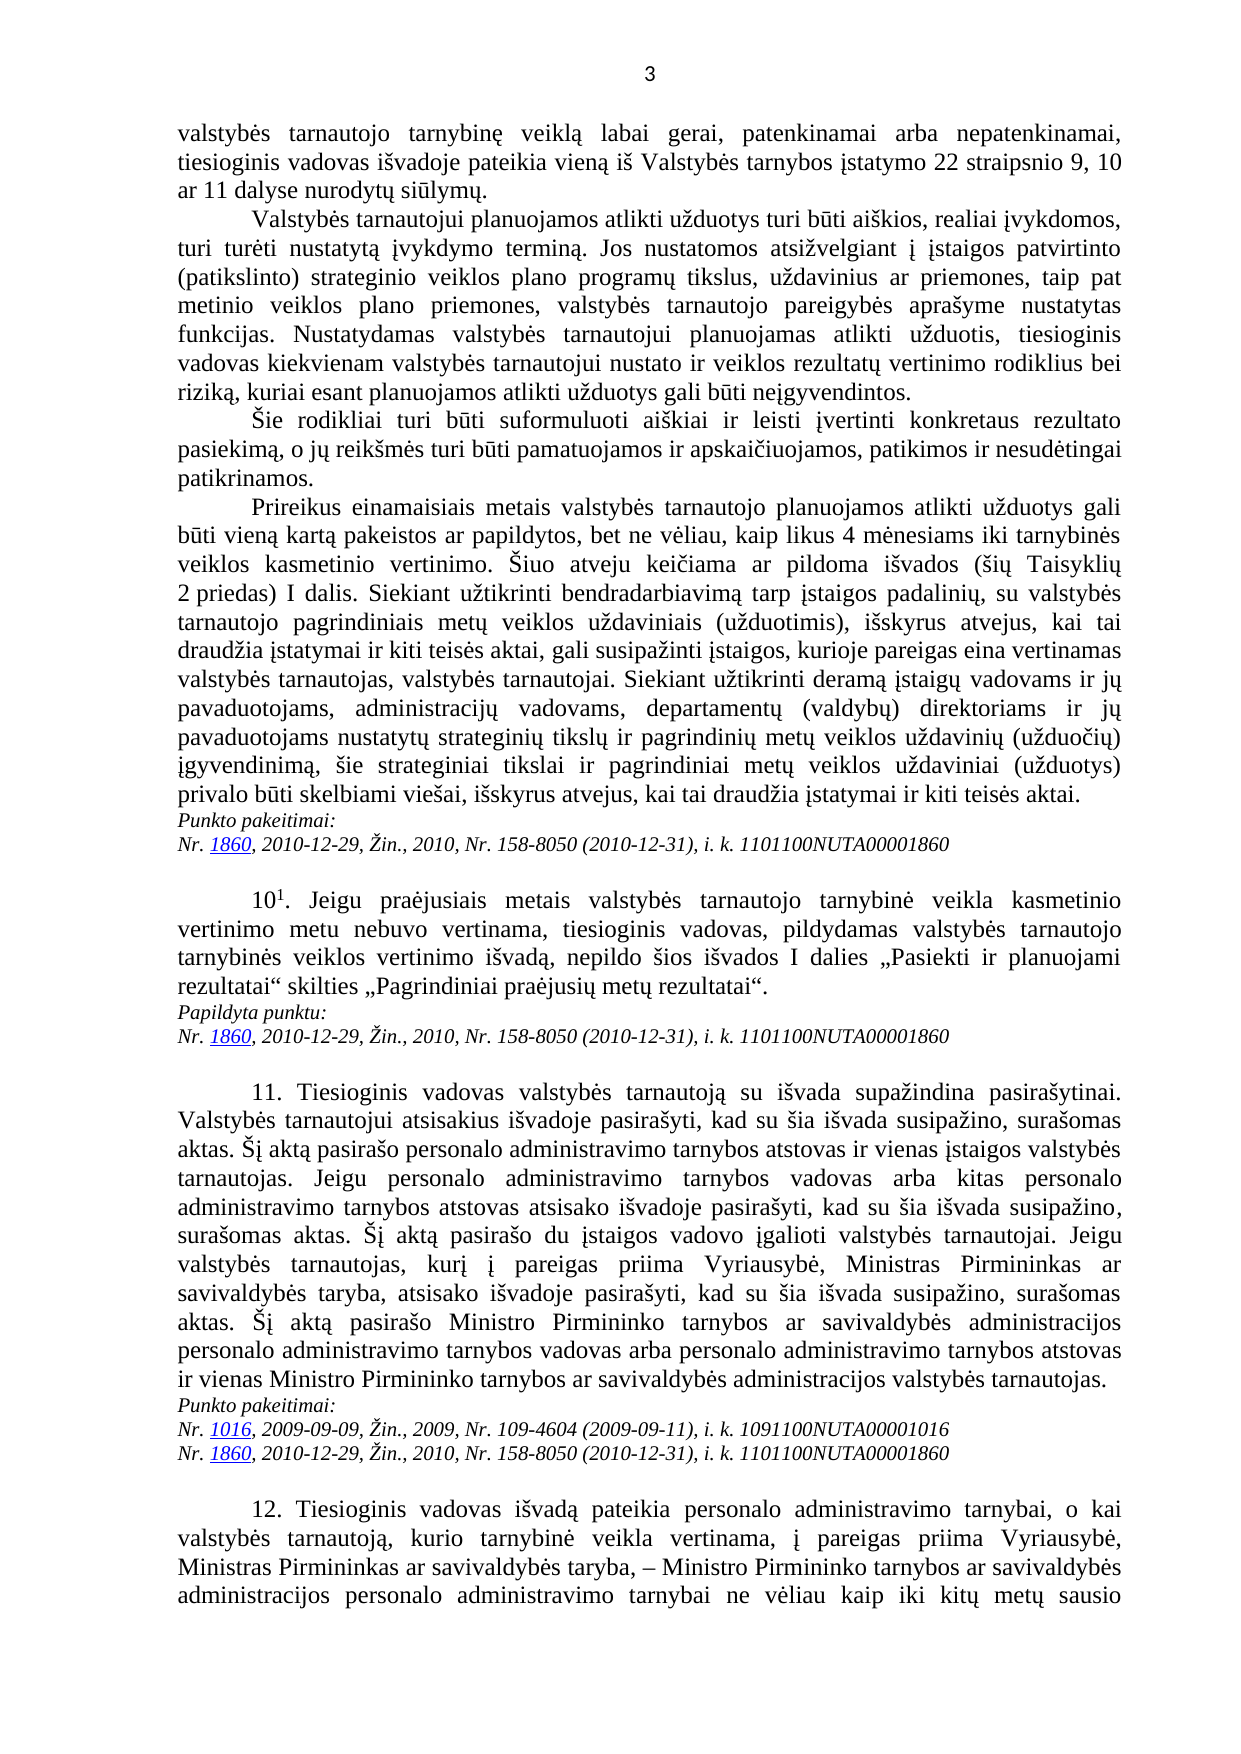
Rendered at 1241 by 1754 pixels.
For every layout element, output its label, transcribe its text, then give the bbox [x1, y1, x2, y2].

text Punkto pakeitimai: [177, 1393, 1122, 1417]
text Nr. 1860, 2010-12-29, Žin., 2010, Nr. 158-8050 (2010-12-31), i. k. 1101100NUTA00001860 [177, 1441, 1122, 1465]
text Prireikus einamaisiais metais valstybės tarnautojo planuojamos atlikti užduotys gali būti vieną kartą pakeistos ar papildytos, bet ne vėliau, kaip likus 4 mėnesiams iki tarnybinės veiklos kasmetinio vertinimo. Šiuo atveju keičiama ar pildoma išvados (šių Taisyklių 2 priedas) I dalis. Siekiant užtikrinti bendradarbiavimą tarp įstaigos padalinių, su valstybės tarnautojo pagrindiniais metų veiklos uždaviniais (užduotimis), išskyrus atvejus, kai tai draudžia įstatymai ir kiti teisės aktai, gali susipažinti įstaigos, kurioje pareigas eina vertinamas valstybės tarnautojas, valstybės tarnautojai. Siekiant užtikrinti deramą įstaigų vadovams ir jų pavaduotojams, administracijų vadovams, departamentų (valdybų) direktoriams ir jų pavaduotojams nustatytų strateginių tikslų ir pagrindinių metų veiklos uždavinių (užduočių) įgyvendinimą, šie strateginiai tikslai ir pagrindiniai metų veiklos uždaviniai (užduotys) privalo būti skelbiami viešai, išskyrus atvejus, kai tai draudžia įstatymai ir kiti teisės aktai. [177, 492, 1122, 808]
text Valstybės tarnautojui planuojamos atlikti užduotys turi būti aiškios, realiai įvykdomos, turi turėti nustatytą įvykdymo terminą. Jos nustatomos atsižvelgiant į įstaigos patvirtinto (patikslinto) strateginio veiklos plano programų tikslus, uždavinius ar priemones, taip pat metinio veiklos plano priemones, valstybės tarnautojo pareigybės aprašyme nustatytas funkcijas. Nustatydamas valstybės tarnautojui planuojamas atlikti užduotis, tiesioginis vadovas kiekvienam valstybės tarnautojui nustato ir veiklos rezultatų vertinimo rodiklius bei riziką, kuriai esant planuojamos atlikti užduotys gali būti neįgyvendintos. [177, 204, 1122, 406]
text Nr. 1016, 2009-09-09, Žin., 2009, Nr. 109-4604 (2009-09-11), i. k. 1091100NUTA00001016 [177, 1417, 1122, 1441]
text Šie rodikliai turi būti suformuluoti aiškiai ir leisti įvertinti konkretaus rezultato pasiekimą, o jų reikšmės turi būti pamatuojamos ir apskaičiuojamos, patikimos ir nesudėtingai patikrinamos. [177, 406, 1122, 492]
text Nr. 1860, 2010-12-29, Žin., 2010, Nr. 158-8050 (2010-12-31), i. k. 1101100NUTA00001860 [177, 1024, 1122, 1048]
text 11. Tiesioginis vadovas valstybės tarnautoją su išvada supažindina pasirašytinai. Valstybės tarnautojui atsisakius išvadoje pasirašyti, kad su šia išvada susipažino, surašomas aktas. Šį aktą pasirašo personalo administravimo tarnybos atstovas ir vienas įstaigos valstybės tarnautojas. Jeigu personalo administravimo tarnybos vadovas arba kitas personalo administravimo tarnybos atstovas atsisako išvadoje pasirašyti, kad su šia išvada susipažino, surašomas aktas. Šį aktą pasirašo du įstaigos vadovo įgalioti valstybės tarnautojai. Jeigu valstybės tarnautojas, kurį į pareigas priima Vyriausybė, Ministras Pirmininkas ar savivaldybės taryba, atsisako išvadoje pasirašyti, kad su šia išvada susipažino, surašomas aktas. Šį aktą pasirašo Ministro Pirmininko tarnybos ar savivaldybės administracijos personalo administravimo tarnybos vadovas arba personalo administravimo tarnybos atstovas ir vienas Ministro Pirmininko tarnybos ar savivaldybės administracijos valstybės tarnautojas. [177, 1077, 1122, 1393]
text 101. Jeigu praėjusiais metais valstybės tarnautojo tarnybinė veikla kasmetinio vertinimo metu nebuvo vertinama, tiesioginis vadovas, pildydamas valstybės tarnautojo tarnybinės veiklos vertinimo išvadą, nepildo šios išvados I dalies „Pasiekti ir planuojami rezultatai“ skilties „Pagrindiniai praėjusių metų rezultatai“. [177, 885, 1122, 1000]
text Punkto pakeitimai: [177, 808, 1122, 832]
text Nr. 1860, 2010-12-29, Žin., 2010, Nr. 158-8050 (2010-12-31), i. k. 1101100NUTA00001860 [177, 832, 1122, 856]
text Papildyta punktu: [177, 1000, 1122, 1024]
text 12. Tiesioginis vadovas išvadą pateikia personalo administravimo tarnybai, o kai valstybės tarnautoją, kurio tarnybinė veikla vertinama, į pareigas priima Vyriausybė, Ministras Pirmininkas ar savivaldybės taryba, – Ministro Pirmininko tarnybos ar savivaldybės administracijos personalo administravimo tarnybai ne vėliau kaip iki kitų metų sausio [177, 1494, 1122, 1609]
text valstybės tarnautojo tarnybinę veiklą labai gerai, patenkinamai arba nepatenkinamai, tiesioginis vadovas išvadoje pateikia vieną iš Valstybės tarnybos įstatymo 22 straipsnio 9, 10 ar 11 dalyse nurodytų siūlymų. [177, 118, 1122, 204]
